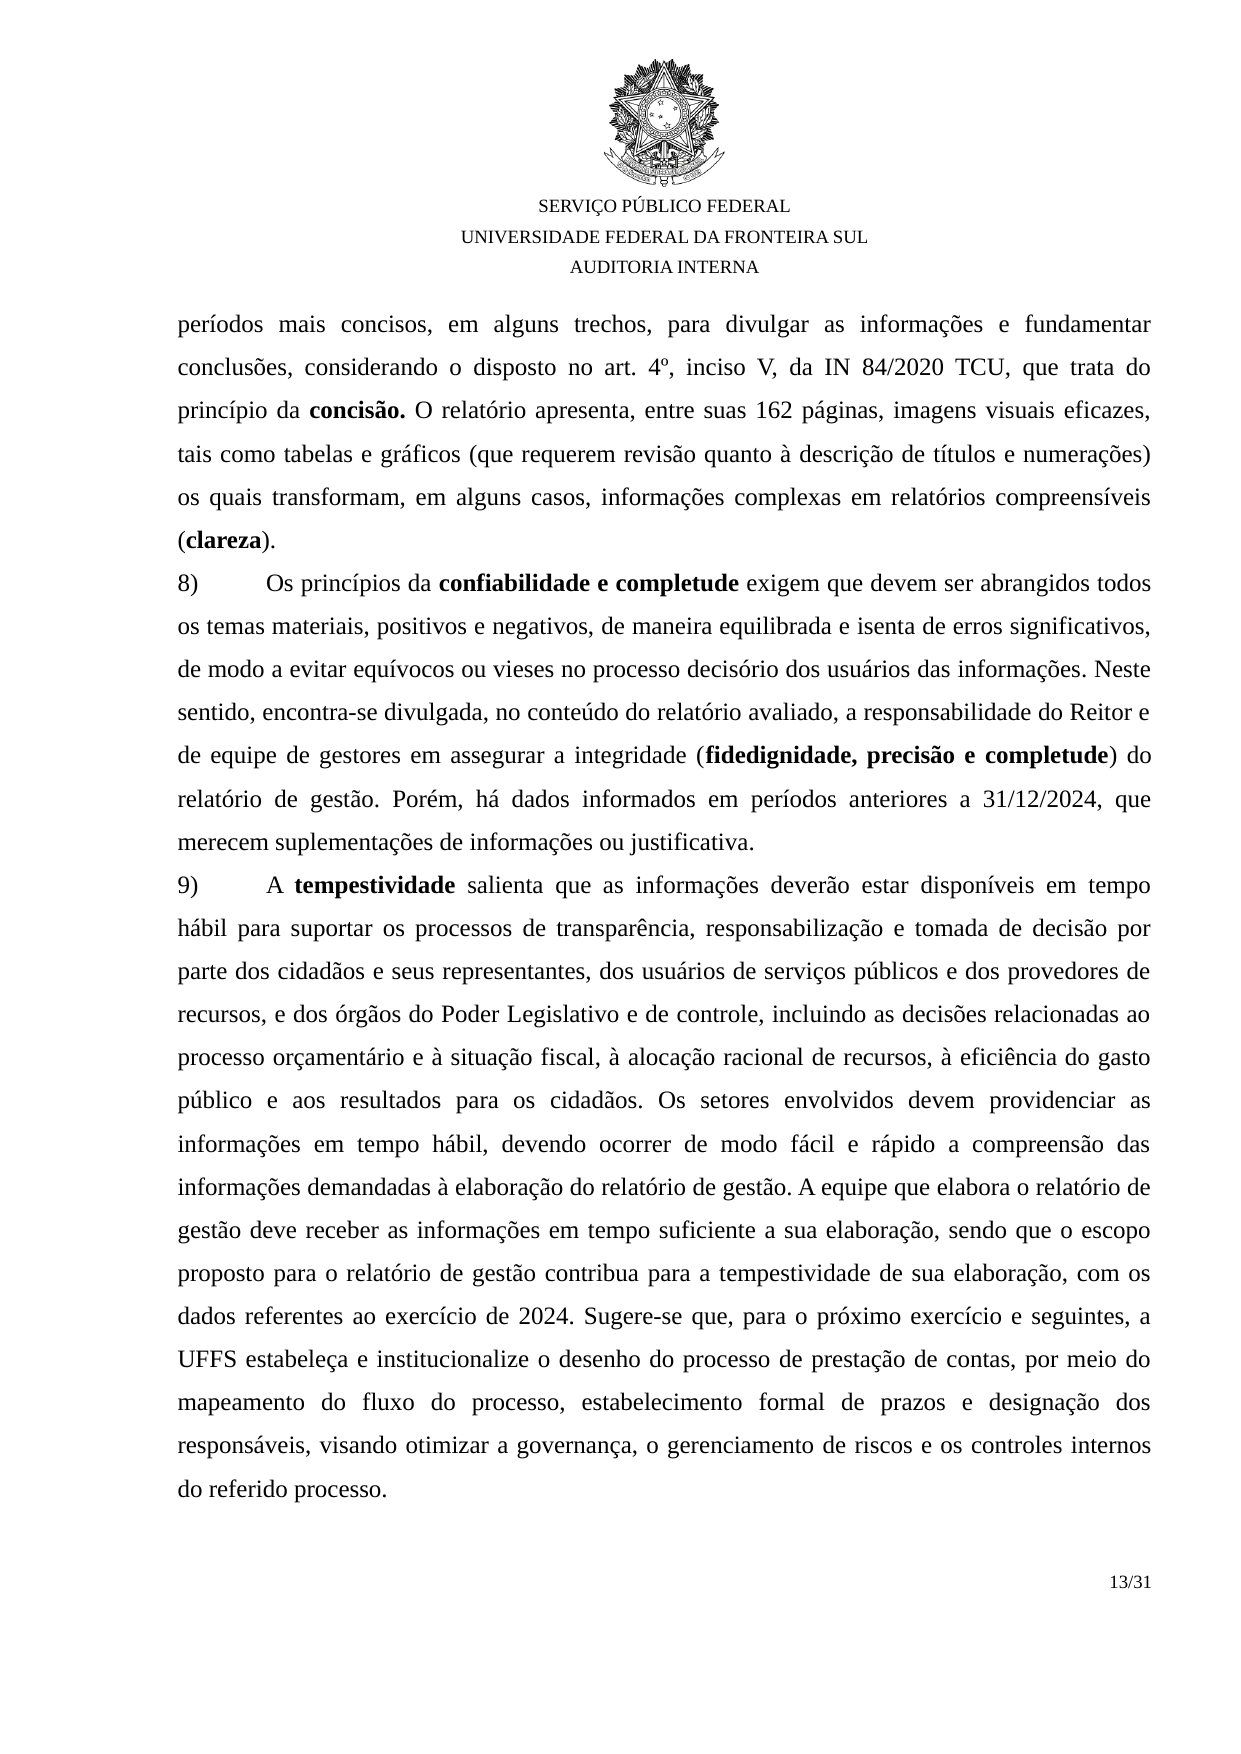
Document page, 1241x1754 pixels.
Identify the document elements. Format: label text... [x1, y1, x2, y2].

text 8) Os princípios da confiabilidade e completude exigem que devem ser abrangidos todos os temas materiais, positivos e negativos, de maneira equilibrada e isenta de erros significativos, de modo a evitar equívocos ou vieses no processo decisório dos usuários das informações. Neste sentido, encontra-se divulgada, no conteúdo do relatório avaliado, a responsabilidade do Reitor e de equipe de gestores em assegurar a integridade (fidedignidade, precisão e completude) do relatório de gestão. Porém, há dados informados em períodos anteriores a 31/12/2024, que merecem suplementações de informações ou justificativa. [177, 568, 1152, 856]
text 9) A tempestividade salienta que as informações deverão estar disponíveis em tempo hábil para suportar os processos de transparência, responsabilização e tomada de decisão por parte dos cidadãos e seus representantes, dos usuários de serviços públicos e dos provedores de recursos, e dos órgãos do Poder Legislativo e de controle, incluindo as decisões relacionadas ao processo orçamentário e à situação fiscal, à alocação racional de recursos, à eficiência do gasto público e aos resultados para os cidadãos. Os setores envolvidos devem providenciar as informações em tempo hábil, devendo ocorrer de modo fácil e rápido a compreensão das informações demandadas à elaboração do relatório de gestão. A equipe que elabora o relatório de gestão deve receber as informações em tempo suficiente a sua elaboração, sendo que o escopo proposto para o relatório de gestão contribua para a tempestividade de sua elaboração, com os dados referentes ao exercício de 2024. Sugere-se que, para o próximo exercício e seguintes, a UFFS estabeleça e institucionalize o desenho do processo de prestação de contas, por meio do mapeamento do fluxo do processo, estabelecimento formal de prazos e designação dos responsáveis, visando otimizar a governança, o gerenciamento de riscos e os controles internos do referido processo. [177, 870, 1152, 1502]
text períodos mais concisos, em alguns trechos, para divulgar as informações e fundamentar conclusões, considerando o disposto no art. 4º, inciso V, da IN 84/2020 TCU, que trata do princípio da concisão. O relatório apresenta, entre suas 162 páginas, imagens visuais eficazes, tais como tabelas e gráficos (que requerem revisão quanto à descrição de títulos e numerações) os quais transformam, em alguns casos, informações complexas em relatórios compreensíveis (clareza). [177, 309, 1152, 554]
